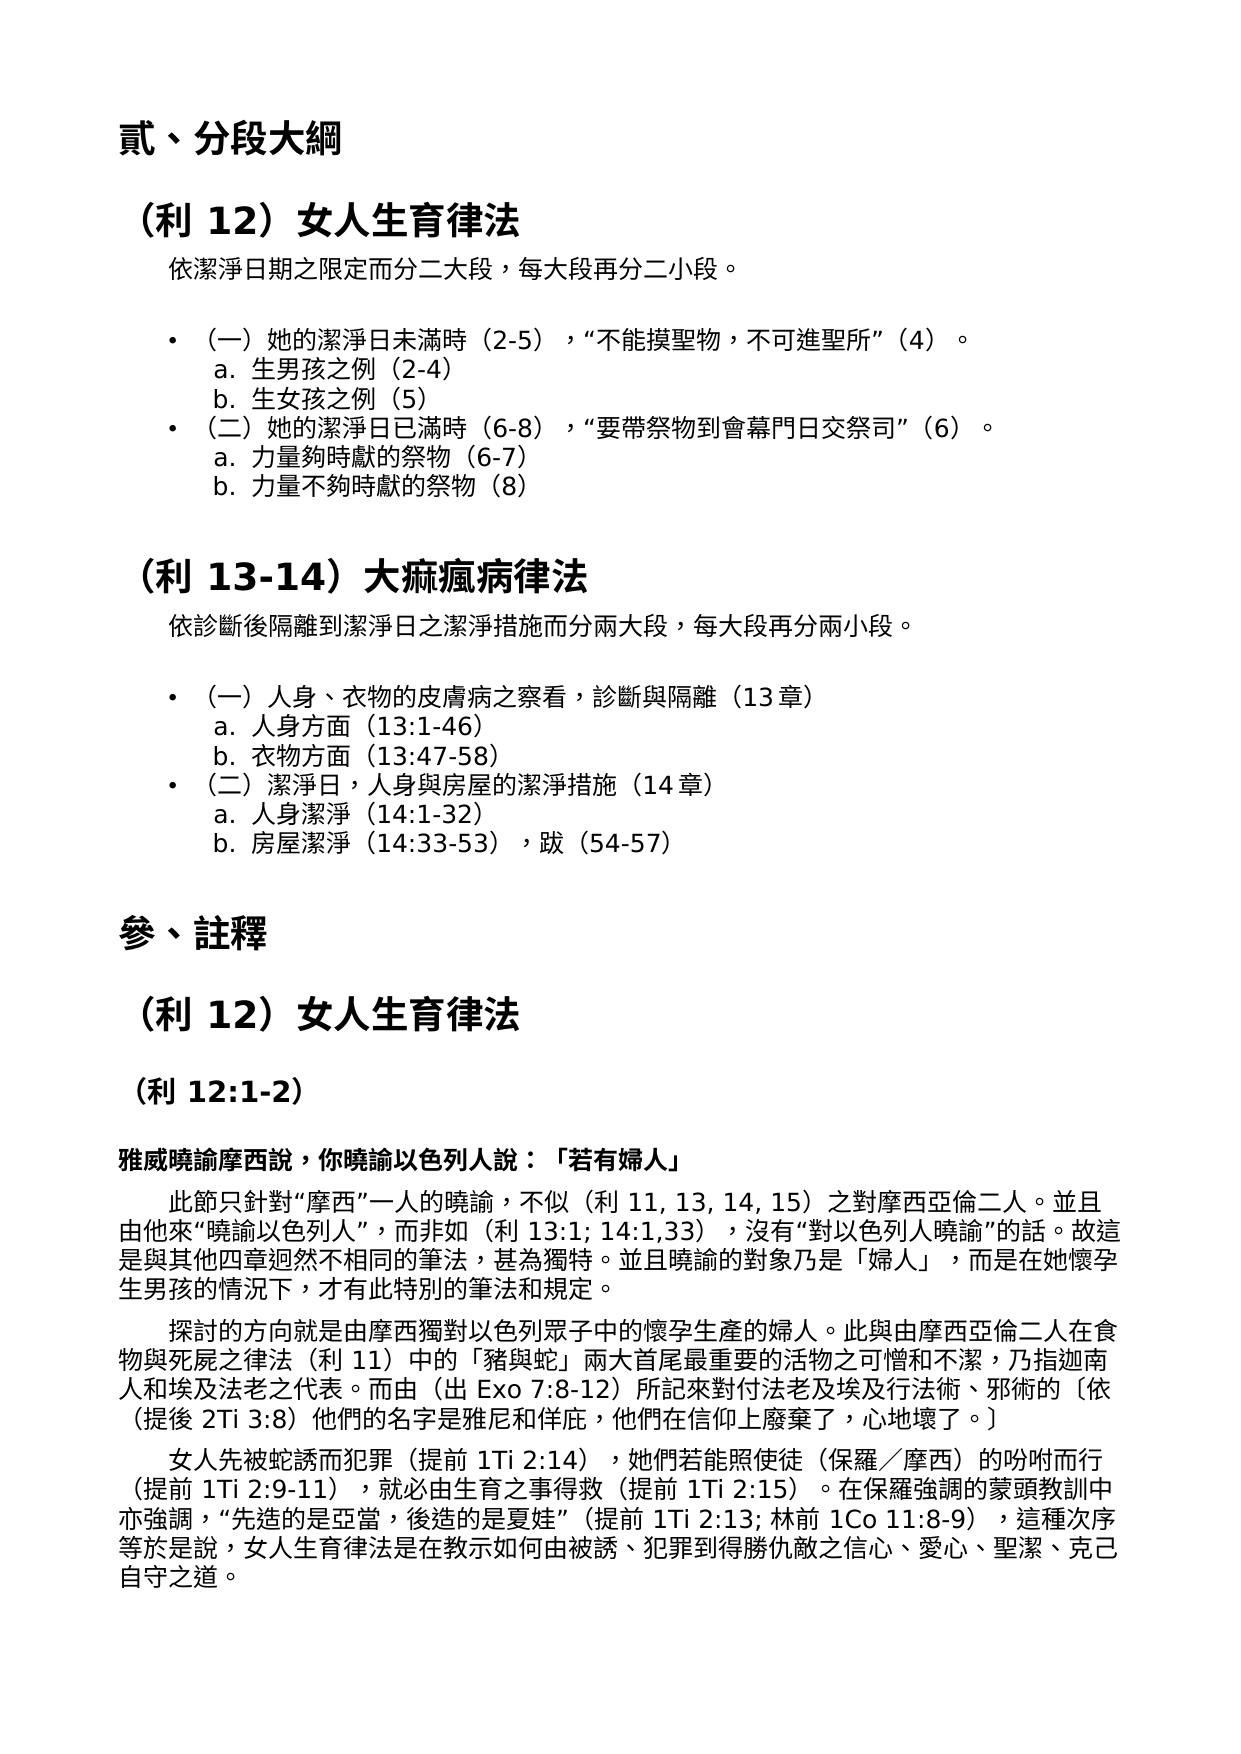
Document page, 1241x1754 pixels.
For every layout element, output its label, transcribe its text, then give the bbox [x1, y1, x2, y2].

text 此節只針對“摩西”一人的曉諭，不似（利 11, 13, 14, 15）之對摩西亞倫二人。並且由他來“曉諭以色列人”，而非如（利 13:1; 14:1,33），沒有“對以色列人曉諭”的話。故這是與其他四章迥然不相同的筆法，甚為獨特。並且曉諭的對象乃是「婦人」，而是在她懷孕生男孩的情況下，才有此特別的筆法和規定。 [118, 1188, 1122, 1305]
list 生男孩之例（2-4） [236, 356, 1122, 385]
subtitle （利 12）女人生育律法 [118, 994, 1122, 1038]
subtitle （利 12:1-2） [118, 1075, 1122, 1109]
list 力量不夠時獻的祭物（8） [236, 472, 1122, 502]
subtitle 貳、分段大綱 [118, 118, 1122, 162]
subtitle 雅威曉諭摩西說，你曉諭以色列人說：「若有婦人」 [118, 1147, 1122, 1176]
list 生女孩之例（5） [236, 385, 1122, 414]
text 依潔淨日期之限定而分二大段，每大段再分二小段。 [118, 255, 1122, 284]
text 依診斷後隔離到潔淨日之潔淨措施而分兩大段，每大段再分兩小段。 [118, 612, 1122, 641]
list （一）人身、衣物的皮膚病之察看，診斷與隔離（13章） [177, 683, 1122, 712]
text 女人先被蛇誘而犯罪（提前 1Ti 2:14），她們若能照使徒（保羅／摩西）的吩咐而行（提前 1Ti 2:9-11），就必由生育之事得救（提前 1Ti 2:15）。在保羅強調的蒙頭教訓中亦強調，“先造的是亞當，後造的是夏娃”（提前 1Ti 2:13; 林前 1Co 11:8-9），這種次序等於是說，女人生育律法是在教示如何由被誘、犯罪到得勝仇敵之信心、愛心、聖潔、克己自守之道。 [118, 1447, 1122, 1592]
text 探討的方向就是由摩西獨對以色列眾子中的懷孕生產的婦人。此與由摩西亞倫二人在食物與死屍之律法（利 11）中的「豬與蛇」兩大首尾最重要的活物之可憎和不潔，乃指迦南人和埃及法老之代表。而由（出 Exo 7:8-12）所記來對付法老及埃及行法術、邪術的〔依（提後 2Ti 3:8）他們的名字是雅尼和佯庇，他們在信仰上廢棄了，心地壞了。〕 [118, 1317, 1122, 1434]
list （二）潔淨日，人身與房屋的潔淨措施（14章） [177, 771, 1122, 800]
list 人身方面（13:1-46） [236, 712, 1122, 742]
list （二）她的潔淨日已滿時（6-8），“要帶祭物到會幕門日交祭司”（6）。 [177, 414, 1122, 443]
list （一）她的潔淨日未滿時（2-5），“不能摸聖物，不可進聖所”（4）。 [177, 327, 1122, 356]
subtitle （利 12）女人生育律法 [118, 199, 1122, 243]
list 房屋潔淨（14:33-53），跋（54-57） [236, 829, 1122, 858]
list 人身潔淨（14:1-32） [236, 800, 1122, 829]
list 力量夠時獻的祭物（6-7） [236, 443, 1122, 472]
subtitle 參、註釋 [118, 913, 1122, 956]
subtitle （利 13-14）大痲瘋病律法 [118, 556, 1122, 600]
list 衣物方面（13:47-58） [236, 742, 1122, 771]
